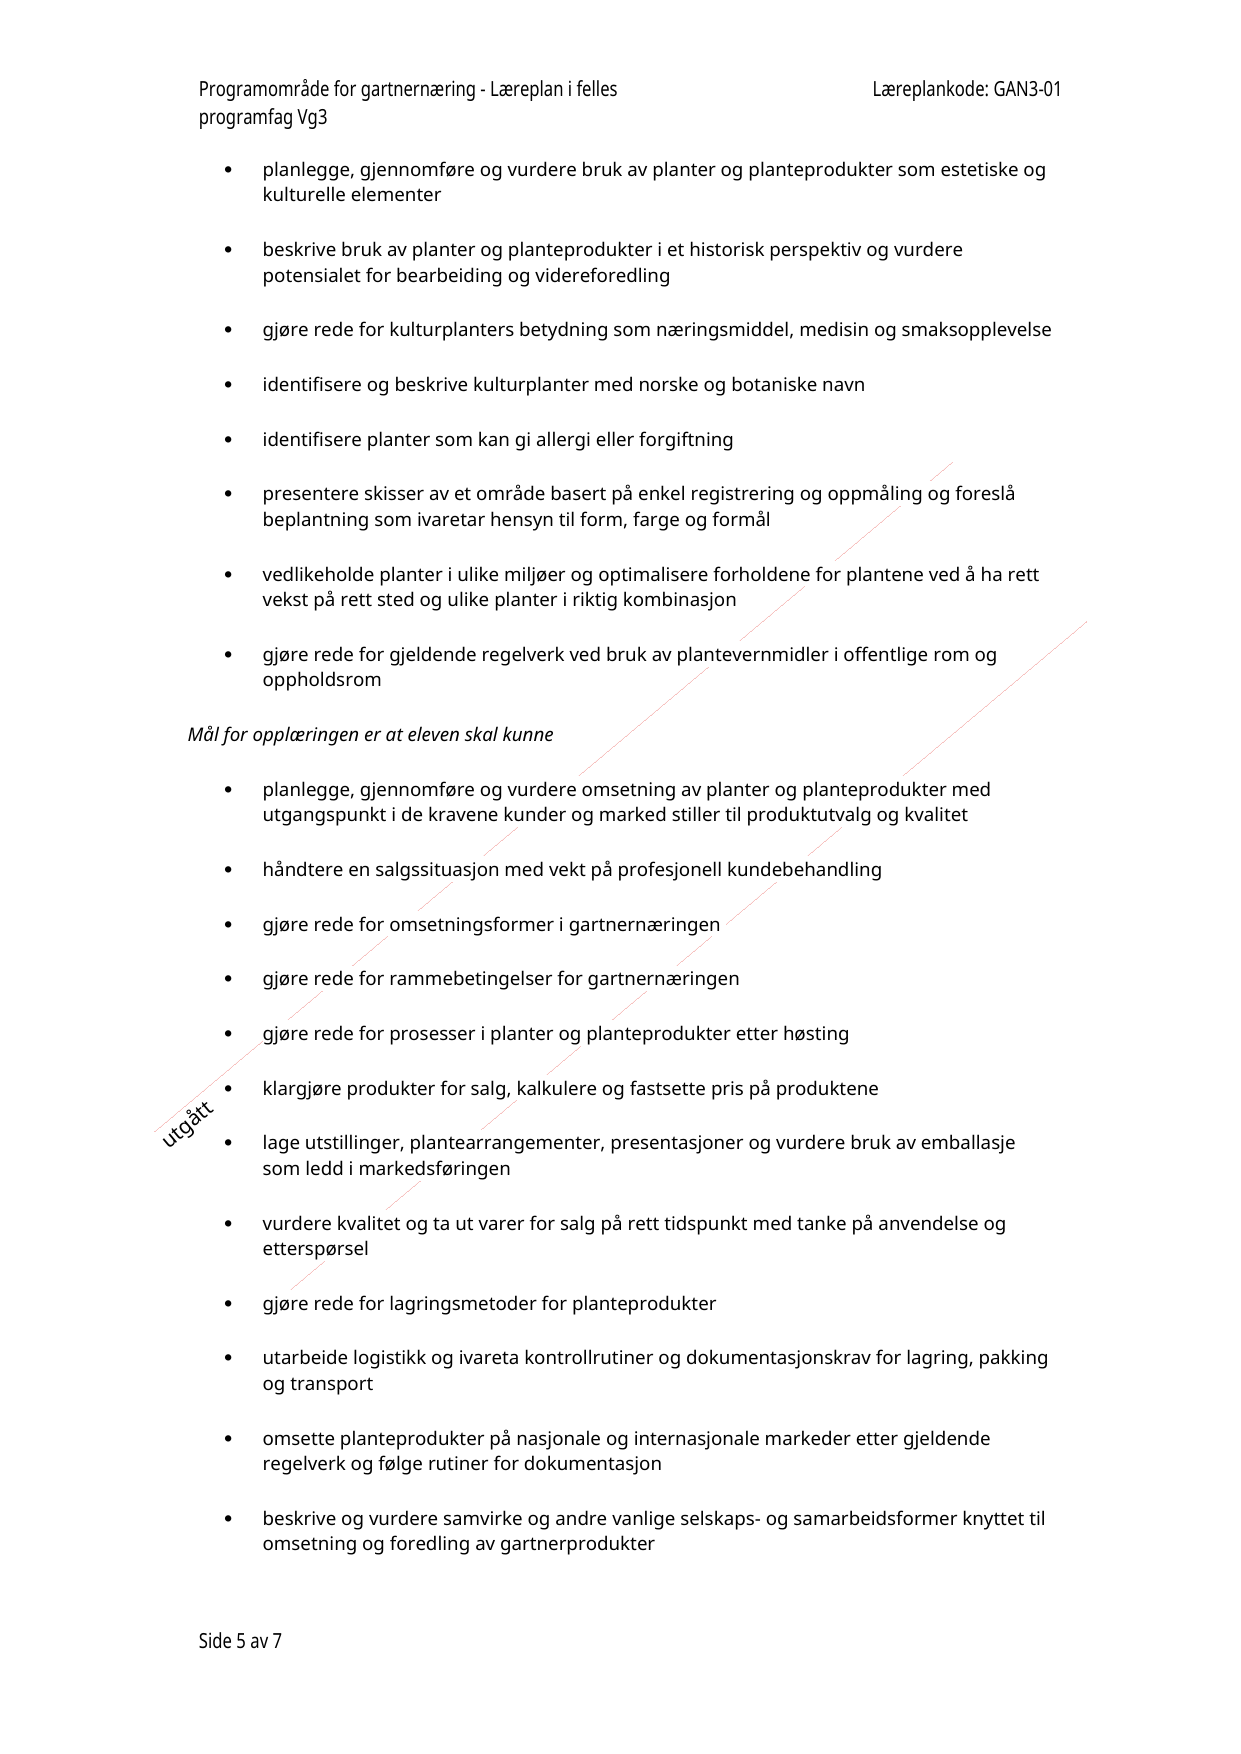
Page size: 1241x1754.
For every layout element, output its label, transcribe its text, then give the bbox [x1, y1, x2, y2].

list gjøre rede for gjeldende regelverk ved bruk av plantevernmidler i offentlige rom og oppholdsrom [680, 641, 1053, 692]
list omsette planteprodukter på nasjonale og internasjonale markeder etter gjeldende regelverk og følge rutiner for dokumentasjon [667, 1425, 1053, 1476]
text Mål for opplæringen er at eleven skal kunne [939, 721, 1053, 747]
list gjøre rede for prosesser i planter og planteprodukter etter høsting [855, 1020, 1053, 1046]
list lage utstillinger, plantearrangementer, presentasjoner og vurdere bruk av emballasje som ledd i markedsføringen [482, 1129, 1053, 1181]
list gjøre rede for gjeldende regelverk ved bruk av plantevernmidler i offentlige rom og oppholdsrom [1004, 651, 1053, 692]
list lage utstillinger, plantearrangementer, presentasjoner og vurdere bruk av emballasje som ledd i markedsføringen [225, 1129, 480, 1181]
text Mål for opplæringen er at eleven skal kunne [561, 721, 642, 747]
list identifisere planter som kan gi allergi eller forgiftning [739, 426, 1053, 451]
text Mål for opplæringen er at eleven skal kunne [615, 721, 966, 747]
list utarbeide logistikk og ivareta kontrollrutiner og dokumentasjonskrav for lagring, pakking og transport [378, 1345, 1053, 1396]
list håndtere en salgssituasjon med vekt på profesjonell kundebehandling [887, 856, 1053, 882]
list gjøre rede for lagringsmetoder for planteprodukter [722, 1290, 1053, 1316]
list gjøre rede for gjeldende regelverk ved bruk av plantevernmidler i offentlige rom og oppholdsrom [225, 641, 263, 692]
list gjøre rede for rammebetingelser for gartnernæringen [745, 966, 1053, 991]
list vedlikeholde planter i ulike miljøer og optimalisere forholdene for plantene ved å ha rett vekst på rett sted og ulike planter i riktig kombinasjon [775, 561, 1053, 612]
list planlegge, gjennomføre og vurdere bruk av planter og planteprodukter som estetiske og kulturelle elementer [446, 156, 1053, 207]
list vurdere kvalitet og ta ut varer for salg på rett tidspunkt med tanke på anvendelse og etterspørsel [374, 1210, 1053, 1261]
list gjøre rede for gjeldende regelverk ved bruk av plantevernmidler i offentlige rom og oppholdsrom [387, 667, 707, 692]
list klargjøre produkter for salg, kalkulere og fastsette pris på produktene [884, 1075, 1053, 1100]
list presentere skisser av et område basert på enkel registrering og oppmåling og foreslå beplantning som ivaretar hensyn til form, farge og formål [776, 506, 898, 532]
list gjøre rede for omsetningsformer i gartnernæringen [726, 911, 1053, 936]
list planlegge, gjennomføre og vurdere omsetning av planter og planteprodukter med utgangspunkt i de kravene kunder og marked stiller til produktutvalg og kvalitet [973, 776, 1053, 827]
list beskrive og vurdere samvirke og andre vanlige selskaps- og samarbeidsformer knyttet til omsetning og foredling av gartnerprodukter [660, 1505, 1053, 1556]
list beskrive bruk av planter og planteprodukter i et historisk perspektiv og vurdere potensialet for bearbeiding og videreforedling [676, 236, 1053, 287]
list identifisere og beskrive kulturplanter med norske og botaniske navn [871, 371, 1053, 397]
list presentere skisser av et område basert på enkel registrering og oppmåling og foreslå beplantning som ivaretar hensyn til form, farge og formål [871, 481, 1053, 532]
